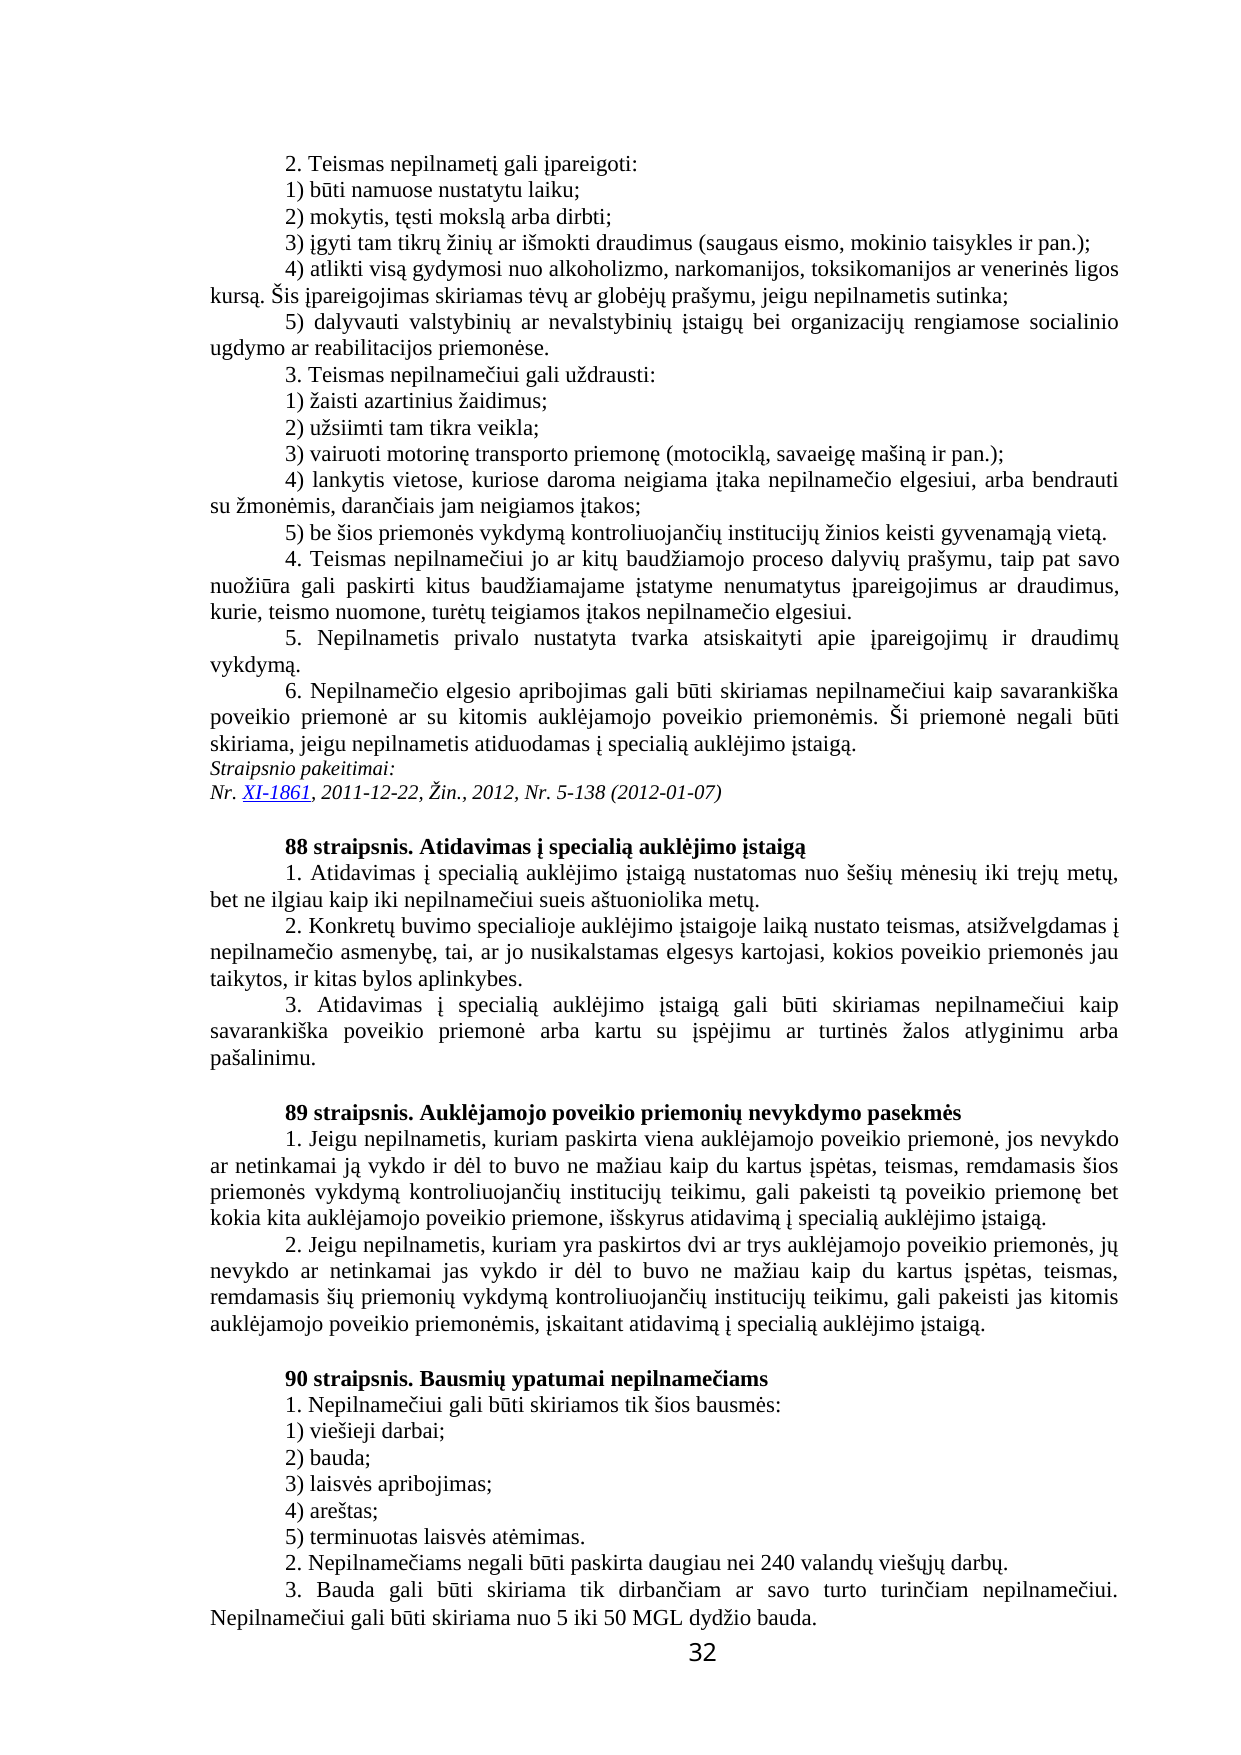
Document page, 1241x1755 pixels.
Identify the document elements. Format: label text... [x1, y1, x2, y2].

text 90 straipsnis. Bausmių ypatumai nepilnamečiams [210, 1365, 1120, 1391]
text 2. Nepilnamečiams negali būti paskirta daugiau nei 240 valandų viešųjų darbų. [210, 1549, 1120, 1576]
text 2) mokytis, tęsti mokslą arba dirbti; [210, 203, 1120, 229]
text 89 straipsnis. Auklėjamojo poveikio priemonių nevykdymo pasekmės [210, 1099, 1120, 1125]
text 2. Teismas nepilnametį gali įpareigoti: [210, 150, 1120, 176]
text 2) užsiimti tam tikra veikla; [210, 413, 1120, 440]
text 2) bauda; [210, 1444, 1120, 1470]
text 1. Atidavimas į specialią auklėjimo įstaigą nustatomas nuo šešių mėnesių iki trejų metų, bet ne ilgiau kaip iki nepilnamečiui sueis aštuoniolika metų. [210, 859, 1120, 912]
text 1. Nepilnamečiui gali būti skiriamos tik šios bausmės: [210, 1391, 1120, 1418]
text Nr. XI-1861, 2011-12-22, Žin., 2012, Nr. 5-138 (2012-01-07) [210, 780, 1120, 804]
text 2. Konkretų buvimo specialioje auklėjimo įstaigoje laiką nustato teismas, atsižvelgdamas į nepilnamečio asmenybę, tai, ar jo nusikalstamas elgesys kartojasi, kokios poveikio priemonės jau taikytos, ir kitas bylos aplinkybes. [210, 912, 1120, 991]
text 6. Nepilnamečio elgesio apribojimas gali būti skiriamas nepilnamečiui kaip savarankiška poveikio priemonė ar su kitomis auklėjamojo poveikio priemonėmis. Ši priemonė negali būti skiriama, jeigu nepilnametis atiduodamas į specialią auklėjimo įstaigą. [210, 677, 1120, 756]
text 1. Jeigu nepilnametis, kuriam paskirta viena auklėjamojo poveikio priemonė, jos nevykdo ar netinkamai ją vykdo ir dėl to buvo ne mažiau kaip du kartus įspėtas, teismas, remdamasis šios priemonės vykdymą kontroliuojančių institucijų teikimu, gali pakeisti tą poveikio priemonę bet kokia kita auklėjamojo poveikio priemone, išskyrus atidavimą į specialią auklėjimo įstaigą. [210, 1125, 1120, 1231]
text 3) laisvės apribojimas; [210, 1470, 1120, 1497]
text 4) atlikti visą gydymosi nuo alkoholizmo, narkomanijos, toksikomanijos ar venerinės ligos kursą. Šis įpareigojimas skiriamas tėvų ar globėjų prašymu, jeigu nepilnametis sutinka; [210, 255, 1120, 308]
text 88 straipsnis. Atidavimas į specialią auklėjimo įstaigą [210, 833, 1120, 859]
text 4) areštas; [210, 1497, 1120, 1523]
text 5. Nepilnametis privalo nustatyta tvarka atsiskaityti apie įpareigojimų ir draudimų vykdymą. [210, 624, 1120, 677]
text 3. Teismas nepilnamečiui gali uždrausti: [210, 361, 1120, 387]
text 3) vairuoti motorinę transporto priemonę (motociklą, savaeigę mašiną ir pan.); [210, 440, 1120, 466]
text 5) terminuotas laisvės atėmimas. [210, 1523, 1120, 1549]
text 3) įgyti tam tikrų žinių ar išmokti draudimus (saugaus eismo, mokinio taisykles ir pan.); [210, 229, 1120, 255]
text 5) be šios priemonės vykdymą kontroliuojančių institucijų žinios keisti gyvenamąją vietą. [210, 519, 1120, 545]
text 1) viešieji darbai; [210, 1418, 1120, 1444]
text 4. Teismas nepilnamečiui jo ar kitų baudžiamojo proceso dalyvių prašymu, taip pat savo nuožiūra gali paskirti kitus baudžiamajame įstatyme nenumatytus įpareigojimus ar draudimus, kurie, teismo nuomone, turėtų teigiamos įtakos nepilnamečio elgesiui. [210, 545, 1120, 624]
text 1) būti namuose nustatytu laiku; [210, 176, 1120, 203]
text Straipsnio pakeitimai: [210, 756, 1120, 780]
text 3. Atidavimas į specialią auklėjimo įstaigą gali būti skiriamas nepilnamečiui kaip savarankiška poveikio priemonė arba kartu su įspėjimu ar turtinės žalos atlyginimu arba pašalinimu. [210, 991, 1120, 1070]
text 2. Jeigu nepilnametis, kuriam yra paskirtos dvi ar trys auklėjamojo poveikio priemonės, jų nevykdo ar netinkamai jas vykdo ir dėl to buvo ne mažiau kaip du kartus įspėtas, teismas, remdamasis šių priemonių vykdymą kontroliuojančių institucijų teikimu, gali pakeisti jas kitomis auklėjamojo poveikio priemonėmis, įskaitant atidavimą į specialią auklėjimo įstaigą. [210, 1231, 1120, 1336]
text 1) žaisti azartinius žaidimus; [210, 387, 1120, 413]
text 5) dalyvauti valstybinių ar nevalstybinių įstaigų bei organizacijų rengiamose socialinio ugdymo ar reabilitacijos priemonėse. [210, 308, 1120, 361]
text 4) lankytis vietose, kuriose daroma neigiama įtaka nepilnamečio elgesiui, arba bendrauti su žmonėmis, darančiais jam neigiamos įtakos; [210, 466, 1120, 519]
text 3. Bauda gali būti skiriama tik dirbančiam ar savo turto turinčiam nepilnamečiui. Nepilnamečiui gali būti skiriama nuo 5 iki 50 MGL dydžio bauda. [210, 1576, 1120, 1631]
